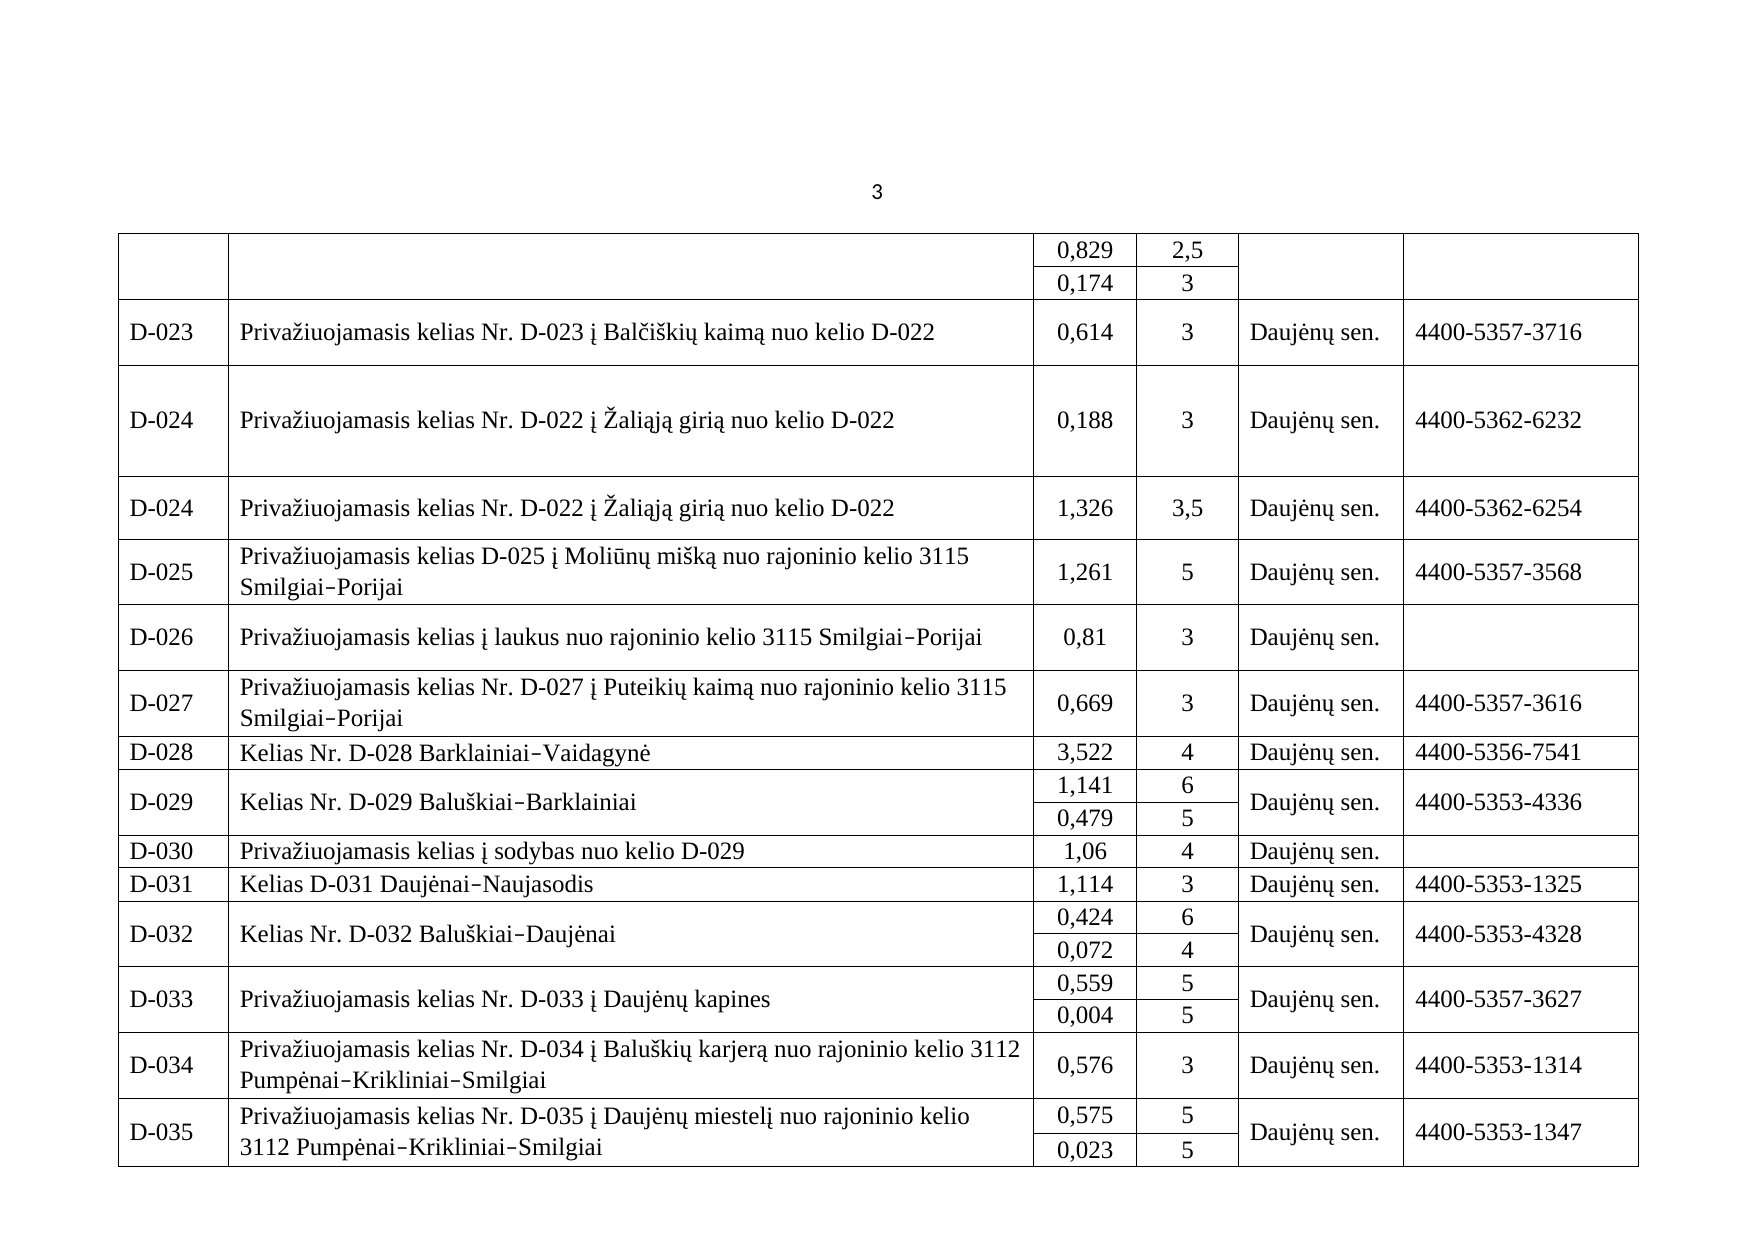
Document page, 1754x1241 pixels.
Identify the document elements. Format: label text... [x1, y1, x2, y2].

table_cell D-033 [119, 967, 228, 1032]
table_cell 5 [1137, 803, 1238, 834]
table_cell Daujėnų sen. [1239, 1033, 1403, 1097]
table_cell [1239, 234, 1403, 299]
table_cell D-030 [119, 836, 228, 867]
table_cell 0,575 [1034, 1099, 1136, 1133]
table_cell Privažiuojamasis kelias Nr. D-034 į Baluškių karjerą nuo rajoninio kelio 3112 Pumpėnai–Krikliniai–Smilgiai [229, 1033, 1033, 1097]
table_cell 3 [1137, 868, 1238, 901]
table_cell 3 [1137, 1033, 1238, 1097]
table_cell Daujėnų sen. [1239, 605, 1403, 670]
table_cell 5 [1137, 1099, 1238, 1133]
table_cell D-028 [119, 737, 228, 769]
table_cell Privažiuojamasis kelias į sodybas nuo kelio D-029 [229, 836, 1033, 867]
table_cell Privažiuojamasis kelias D-025 į Moliūnų mišką nuo rajoninio kelio 3115 Smilgiai–Porijai [229, 540, 1033, 604]
table_cell Daujėnų sen. [1239, 1099, 1403, 1166]
table_cell 1,114 [1034, 868, 1136, 901]
table_cell Kelias Nr. D-028 Barklainiai–Vaidagynė [229, 737, 1033, 769]
table_cell 4400-5353-4328 [1404, 902, 1638, 966]
table_cell D-029 [119, 770, 228, 834]
table_cell 0,81 [1034, 605, 1136, 670]
table_cell 4400-5353-1325 [1404, 868, 1638, 901]
table_cell 0,023 [1034, 1134, 1136, 1166]
table_cell 1,141 [1034, 770, 1136, 802]
table_cell 4400-5362-6232 [1404, 366, 1638, 476]
table_cell 5 [1137, 967, 1238, 999]
table_cell [229, 234, 1033, 299]
table_cell 4 [1137, 737, 1238, 769]
table_cell 0,829 [1034, 234, 1136, 266]
table_cell 4400-5356-7541 [1404, 737, 1638, 769]
table_cell D-032 [119, 902, 228, 966]
table_cell Kelias Nr. D-029 Baluškiai–Barklainiai [229, 770, 1033, 834]
table_cell Privažiuojamasis kelias Nr. D-023 į Balčiškių kaimą nuo kelio D-022 [229, 300, 1033, 364]
table_cell 1,06 [1034, 836, 1136, 867]
table_cell Daujėnų sen. [1239, 902, 1403, 966]
table_cell Daujėnų sen. [1239, 671, 1403, 736]
table_cell Daujėnų sen. [1239, 366, 1403, 476]
table_cell 3 [1137, 605, 1238, 670]
table_cell 1,261 [1034, 540, 1136, 604]
table_cell 3 [1137, 671, 1238, 736]
table_cell Kelias D-031 Daujėnai–Naujasodis [229, 868, 1033, 901]
table_cell D-026 [119, 605, 228, 670]
table_cell 0,174 [1034, 267, 1136, 299]
table_cell Daujėnų sen. [1239, 868, 1403, 901]
table_cell Privažiuojamasis kelias Nr. D-022 į Žaliąją girią nuo kelio D-022 [229, 366, 1033, 476]
table_cell 4400-5357-3716 [1404, 300, 1638, 364]
table_cell [1404, 605, 1638, 670]
table_cell Privažiuojamasis kelias Nr. D-022 į Žaliąją girią nuo kelio D-022 [229, 477, 1033, 539]
table_cell 3 [1137, 267, 1238, 299]
table_cell Daujėnų sen. [1239, 540, 1403, 604]
table_cell D-024 [119, 366, 228, 476]
table_cell Privažiuojamasis kelias Nr. D-035 į Daujėnų miestelį nuo rajoninio kelio 3112 Pumpėnai–Krikliniai–Smilgiai [229, 1099, 1033, 1166]
table_cell Daujėnų sen. [1239, 477, 1403, 539]
table_cell Daujėnų sen. [1239, 737, 1403, 769]
table_cell Privažiuojamasis kelias į laukus nuo rajoninio kelio 3115 Smilgiai–Porijai [229, 605, 1033, 670]
table_cell 5 [1137, 1000, 1238, 1032]
table_cell 4400-5353-4336 [1404, 770, 1638, 834]
table_cell Kelias Nr. D-032 Baluškiai–Daujėnai [229, 902, 1033, 966]
table_cell 0,004 [1034, 1000, 1136, 1032]
table_cell 4400-5353-1347 [1404, 1099, 1638, 1166]
table_cell Privažiuojamasis kelias Nr. D-027 į Puteikių kaimą nuo rajoninio kelio 3115 Smilgiai–Porijai [229, 671, 1033, 736]
table_cell Daujėnų sen. [1239, 770, 1403, 834]
table_cell 4400-5357-3616 [1404, 671, 1638, 736]
table_cell D-024 [119, 477, 228, 539]
table_cell 4400-5357-3568 [1404, 540, 1638, 604]
table_cell 3 [1137, 300, 1238, 364]
table_cell 0,424 [1034, 902, 1136, 933]
table_cell Daujėnų sen. [1239, 967, 1403, 1032]
table_cell 4 [1137, 934, 1238, 966]
table_cell 6 [1137, 902, 1238, 933]
table_cell 5 [1137, 1134, 1238, 1166]
table_cell 0,576 [1034, 1033, 1136, 1097]
table_cell 4 [1137, 836, 1238, 867]
table_cell 0,614 [1034, 300, 1136, 364]
table_cell 3,522 [1034, 737, 1136, 769]
table_cell D-034 [119, 1033, 228, 1097]
table_cell 6 [1137, 770, 1238, 802]
table_cell D-031 [119, 868, 228, 901]
table_cell 0,479 [1034, 803, 1136, 834]
table_cell 4400-5353-1314 [1404, 1033, 1638, 1097]
table_cell D-035 [119, 1099, 228, 1166]
table_cell 1,326 [1034, 477, 1136, 539]
table_cell 5 [1137, 540, 1238, 604]
table_cell 0,188 [1034, 366, 1136, 476]
table_cell D-023 [119, 300, 228, 364]
table_cell 0,072 [1034, 934, 1136, 966]
table_cell 4400-5357-3627 [1404, 967, 1638, 1032]
table_cell 2,5 [1137, 234, 1238, 266]
table_cell D-027 [119, 671, 228, 736]
table_cell Daujėnų sen. [1239, 836, 1403, 867]
table_cell 0,559 [1034, 967, 1136, 999]
table_cell [1404, 836, 1638, 867]
table_cell Privažiuojamasis kelias Nr. D-033 į Daujėnų kapines [229, 967, 1033, 1032]
table_cell [119, 234, 228, 299]
table_cell 3 [1137, 366, 1238, 476]
table_cell 3,5 [1137, 477, 1238, 539]
table_cell 0,669 [1034, 671, 1136, 736]
table_cell Daujėnų sen. [1239, 300, 1403, 364]
table_cell 4400-5362-6254 [1404, 477, 1638, 539]
table_cell D-025 [119, 540, 228, 604]
table_cell [1404, 234, 1638, 299]
